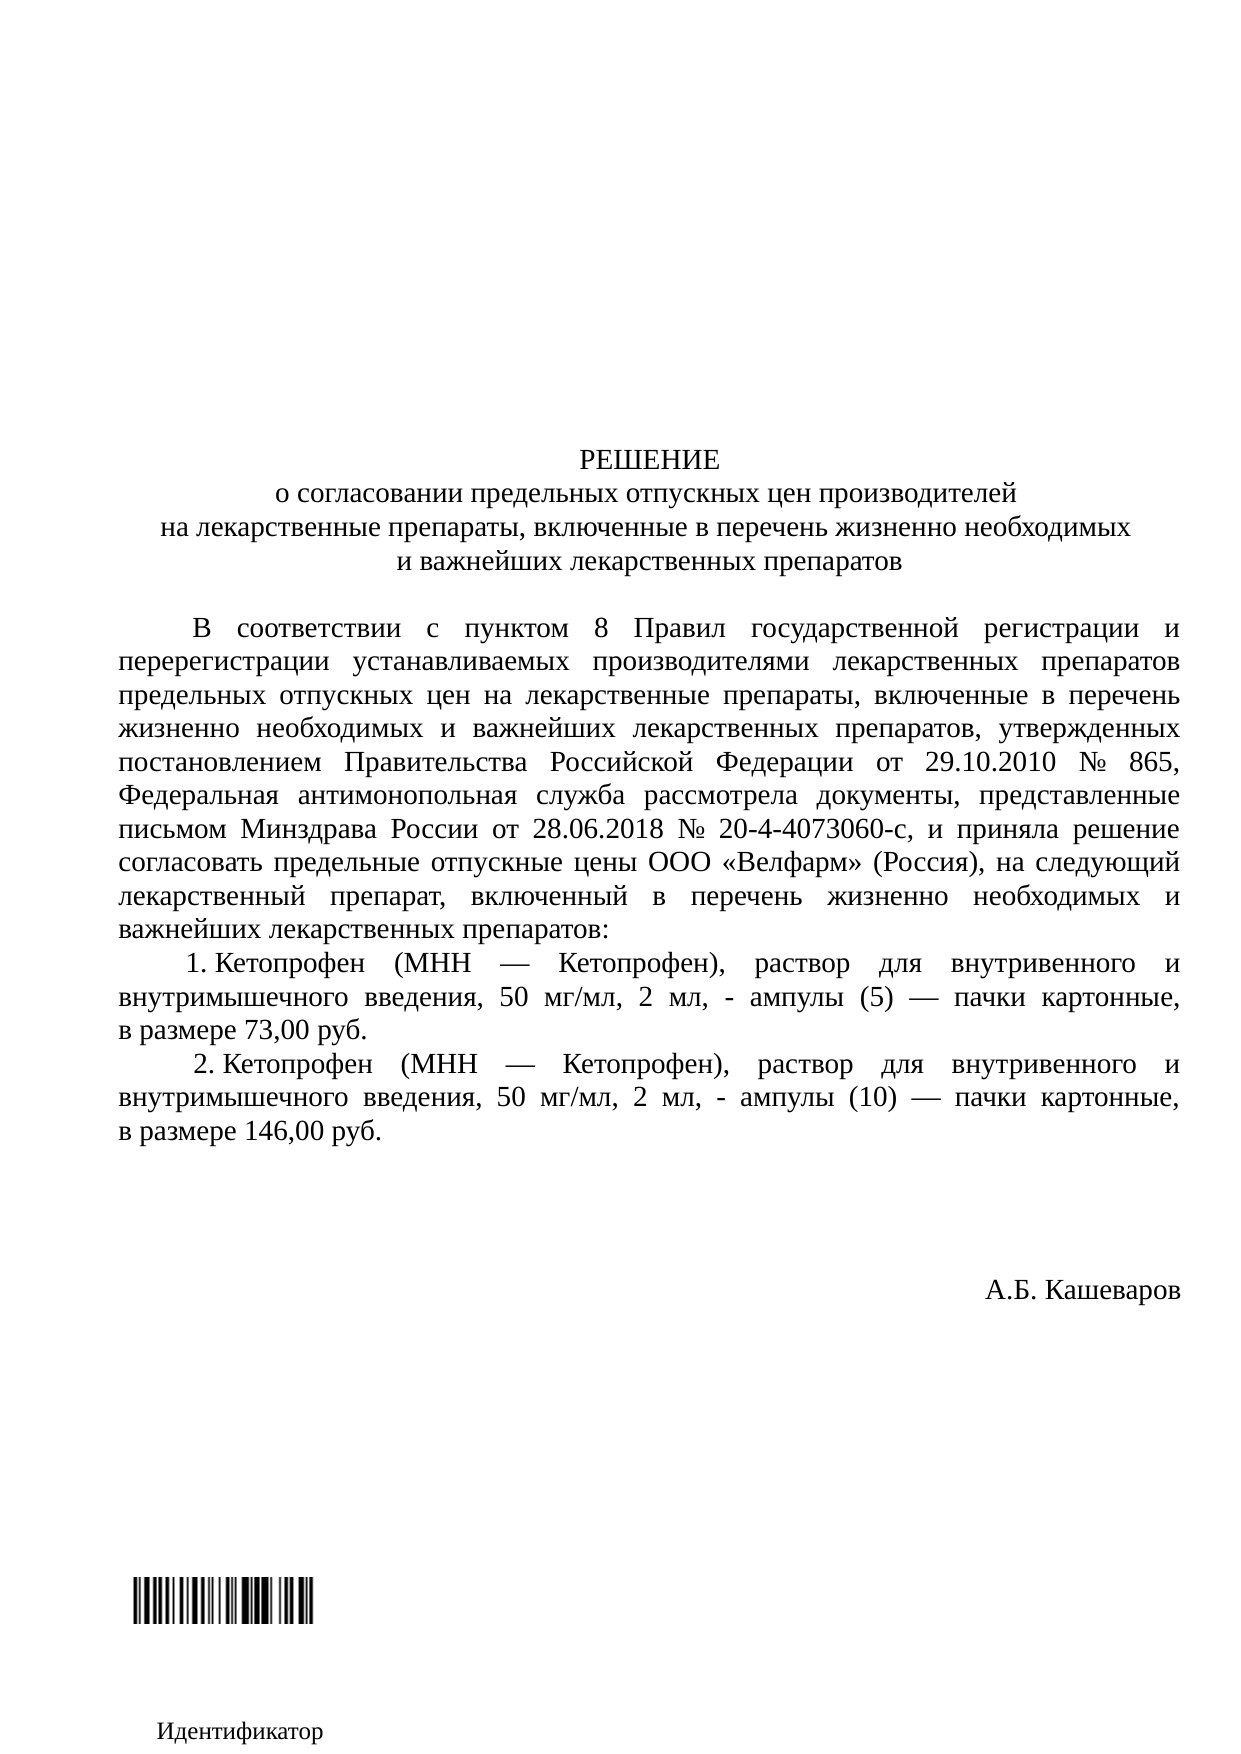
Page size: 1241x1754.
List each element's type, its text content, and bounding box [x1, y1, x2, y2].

picture [118, 1577, 331, 1624]
text А.Б. Кашеваров [118, 1272, 1181, 1306]
text 1. Кетопрофен (МНН — Кетопрофен), раствор для внутривенного и внутримышечного введения, 50 мг/мл, 2 мл, - ампулы (5) — пачки картонные, в размере 73,00 руб. [118, 945, 1181, 1046]
text о согласовании предельных отпускных цен производителей [118, 476, 1181, 509]
text 2. Кетопрофен (МНН — Кетопрофен), раствор для внутривенного и внутримышечного введения, 50 мг/мл, 2 мл, - ампулы (10) — пачки картонные, в размере 146,00 руб. [118, 1046, 1181, 1146]
text РЕШЕНИЕ [118, 442, 1181, 476]
text В соответствии с пунктом 8 Правил государственной регистрации и перерегистрации устанавливаемых производителями лекарственных препаратов предельных отпускных цен на лекарственные препараты, включенные в перечень жизненно необходимых и важнейших лекарственных препаратов, утвержденных постановлением Правительства Российской Федерации от 29.10.2010 № 865, Федеральная антимонопольная служба рассмотрела документы, представленные письмом Минздрава России от 28.06.2018 № 20-4-4073060-с, и приняла решение согласовать предельные отпускные цены ООО «Велфарм» (Россия), на следующий лекарственный препарат, включенный в перечень жизненно необходимых и важнейших лекарственных препаратов: [118, 610, 1181, 945]
text и важнейших лекарственных препаратов [118, 543, 1181, 576]
text на лекарственные препараты, включенные в перечень жизненно необходимых [118, 509, 1181, 543]
